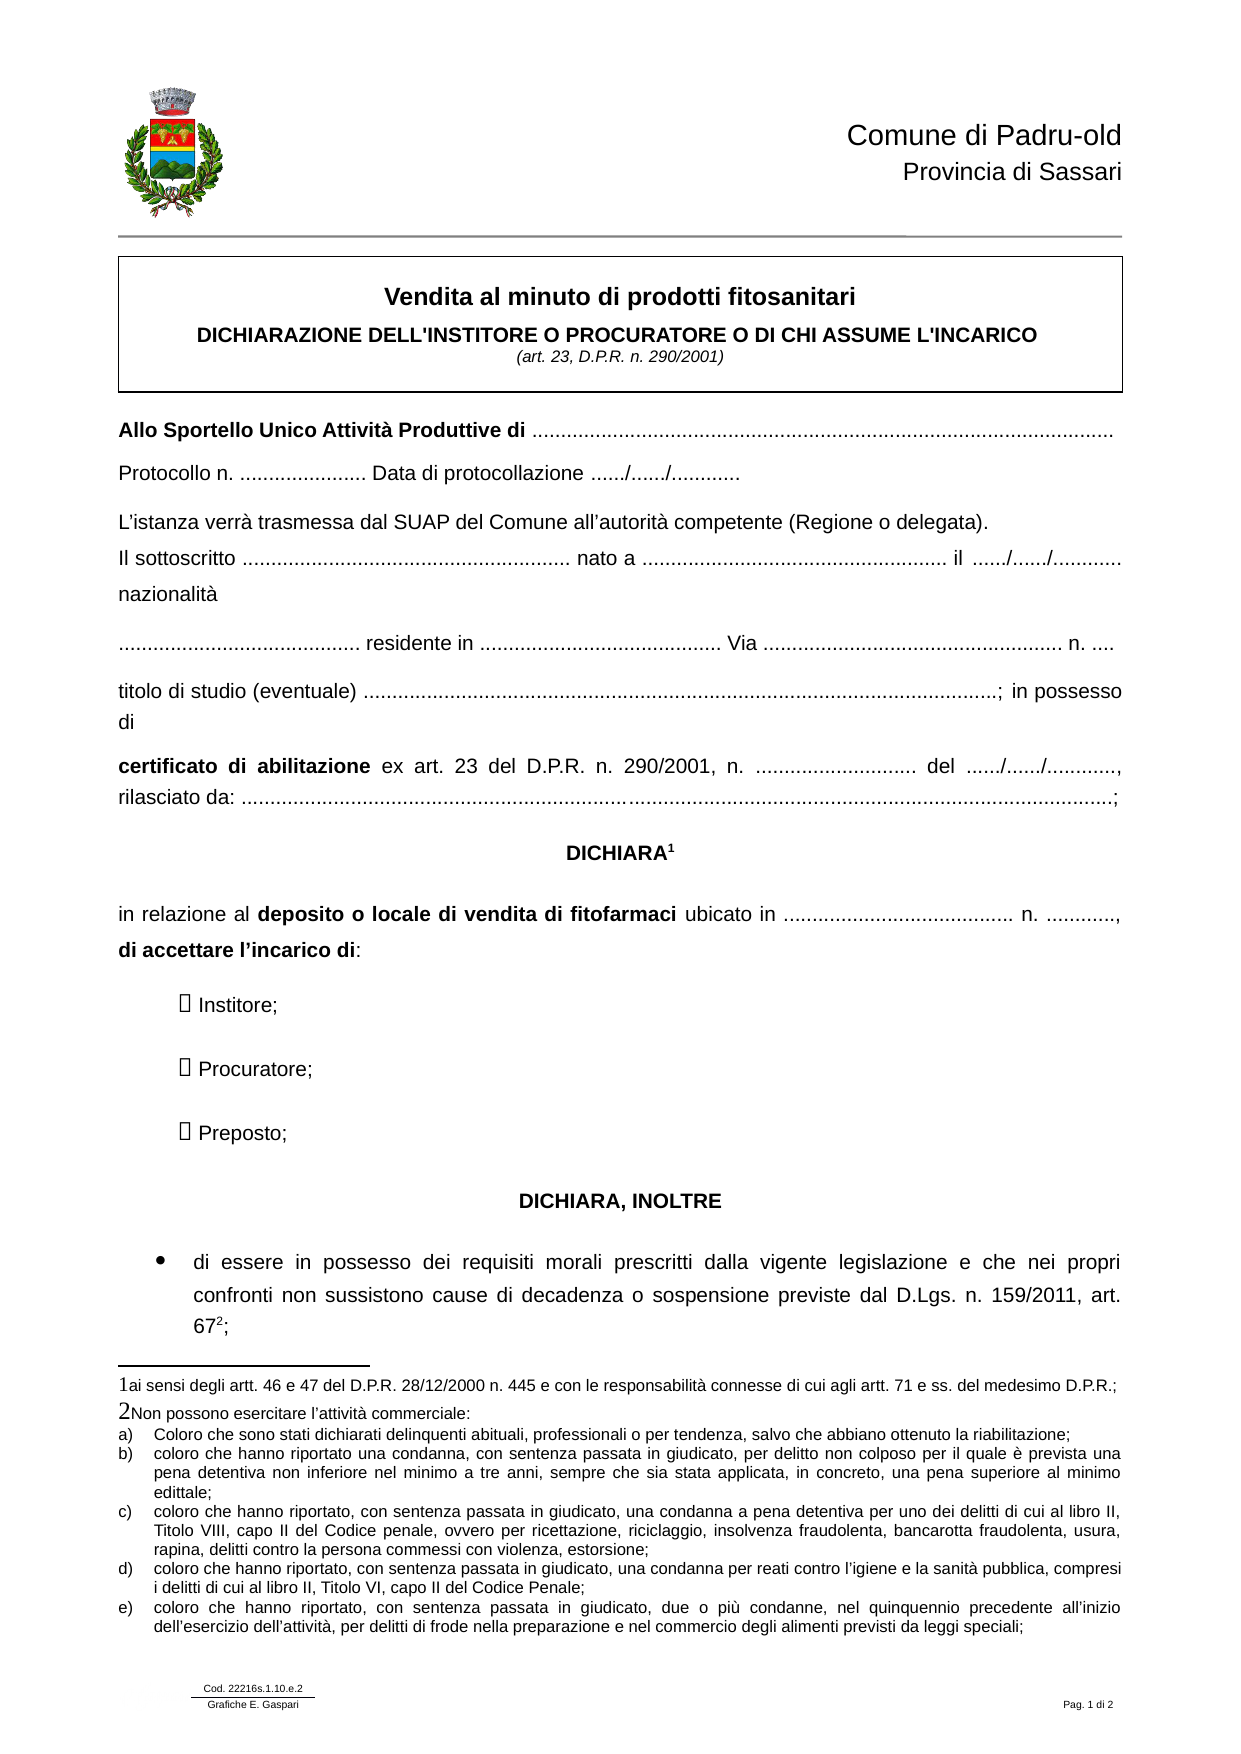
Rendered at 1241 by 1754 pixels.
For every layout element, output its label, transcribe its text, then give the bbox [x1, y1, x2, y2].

list coloro che hanno riportato, con sentenza passata in giudicato, una condanna per reati contro l’igiene e la sanità pubblica, compresi i delitti di cui al libro II, Titolo VI, capo II del Codice Penale; [118, 1559, 1122, 1597]
text  Procuratore; [177, 1050, 1122, 1084]
text certificato di abilitazione ex art. 23 del D.P.R. n. 290/2001, n. ............................ del ....../....../............, rilasciato da: .......................................................................................................................................................; [118, 753, 1122, 809]
text Allo Sportello Unico Attività Produttive di ..................................................................................................... [118, 417, 1122, 441]
text  Preposto; [177, 1113, 1122, 1147]
text DICHIARA, INOLTRE [118, 1189, 1122, 1213]
text Provincia di Sassari [224, 157, 1122, 185]
list di essere in possesso dei requisiti morali prescritti dalla vigente legislazione e che nei propri confronti non sussistono cause di decadenza o sospensione previste dal D.Lgs. n. 159/2011, art. 67; [156, 1250, 1122, 1337]
text L’istanza verrà trasmessa dal SUAP del Comune all’autorità competente (Regione o delegata). [118, 509, 1122, 533]
text titolo di studio (eventuale) ..............................................................................................................; in possesso di [118, 679, 1122, 734]
list Non possono esercitare l’attività commerciale: [118, 1396, 1122, 1425]
list Coloro che sono stati dichiarati delinquenti abituali, professionali o per tendenza, salvo che abbiano ottenuto la riabilitazione; [118, 1425, 1122, 1444]
text ai sensi degli artt. 46 e 47 del D.P.R. 28/12/2000 n. 445 e con le responsabilità connesse di cui agli artt. 71 e ss. del medesimo D.P.R.; [118, 1372, 1122, 1396]
text Il sottoscritto ......................................................... nato a ..................................................... il ....../....../............ nazionalità [118, 546, 1122, 606]
list coloro che hanno riportato, con sentenza passata in giudicato, due o più condanne, nel quinquennio precedente all’inizio dell’esercizio dell’attività, per delitti di frode nella preparazione e nel commercio degli alimenti previsti da leggi speciali; [118, 1597, 1122, 1636]
text Comune di Padru-old [224, 118, 1122, 152]
text DICHIARA [118, 841, 1122, 865]
text .......................................... residente in .......................................... Via .................................................... n. .... [118, 630, 1122, 654]
list coloro che hanno riportato una condanna, con sentenza passata in giudicato, per delitto non colposo per il quale è prevista una pena detentiva non inferiore nel minimo a tre anni, sempre che sia stata applicata, in concreto, una pena superiore al minimo edittale; [118, 1444, 1122, 1502]
text  Institore; [177, 986, 1122, 1020]
text Protocollo n. ...................... Data di protocollazione ....../....../............ [118, 461, 1122, 485]
picture [122, 87, 224, 219]
table_header Vendita al minuto di prodotti fitosanitari DICHIARAZIONE DELL'INSTITORE O PROCURATORE O DI CHI ASSUME L'INCARICO (art. 23, D.P.R. n. 290/2001) [119, 257, 1122, 391]
text in relazione al deposito o locale di vendita di fitofarmaci ubicato in ........................................ n. ............, di accettare l’incarico di: [118, 902, 1122, 962]
list coloro che hanno riportato, con sentenza passata in giudicato, una condanna a pena detentiva per uno dei delitti di cui al libro II, Titolo VIII, capo II del Codice penale, ovvero per ricettazione, riciclaggio, insolvenza fraudolenta, bancarotta fraudolenta, usura, rapina, delitti contro la persona commessi con violenza, estorsione; [118, 1502, 1122, 1559]
